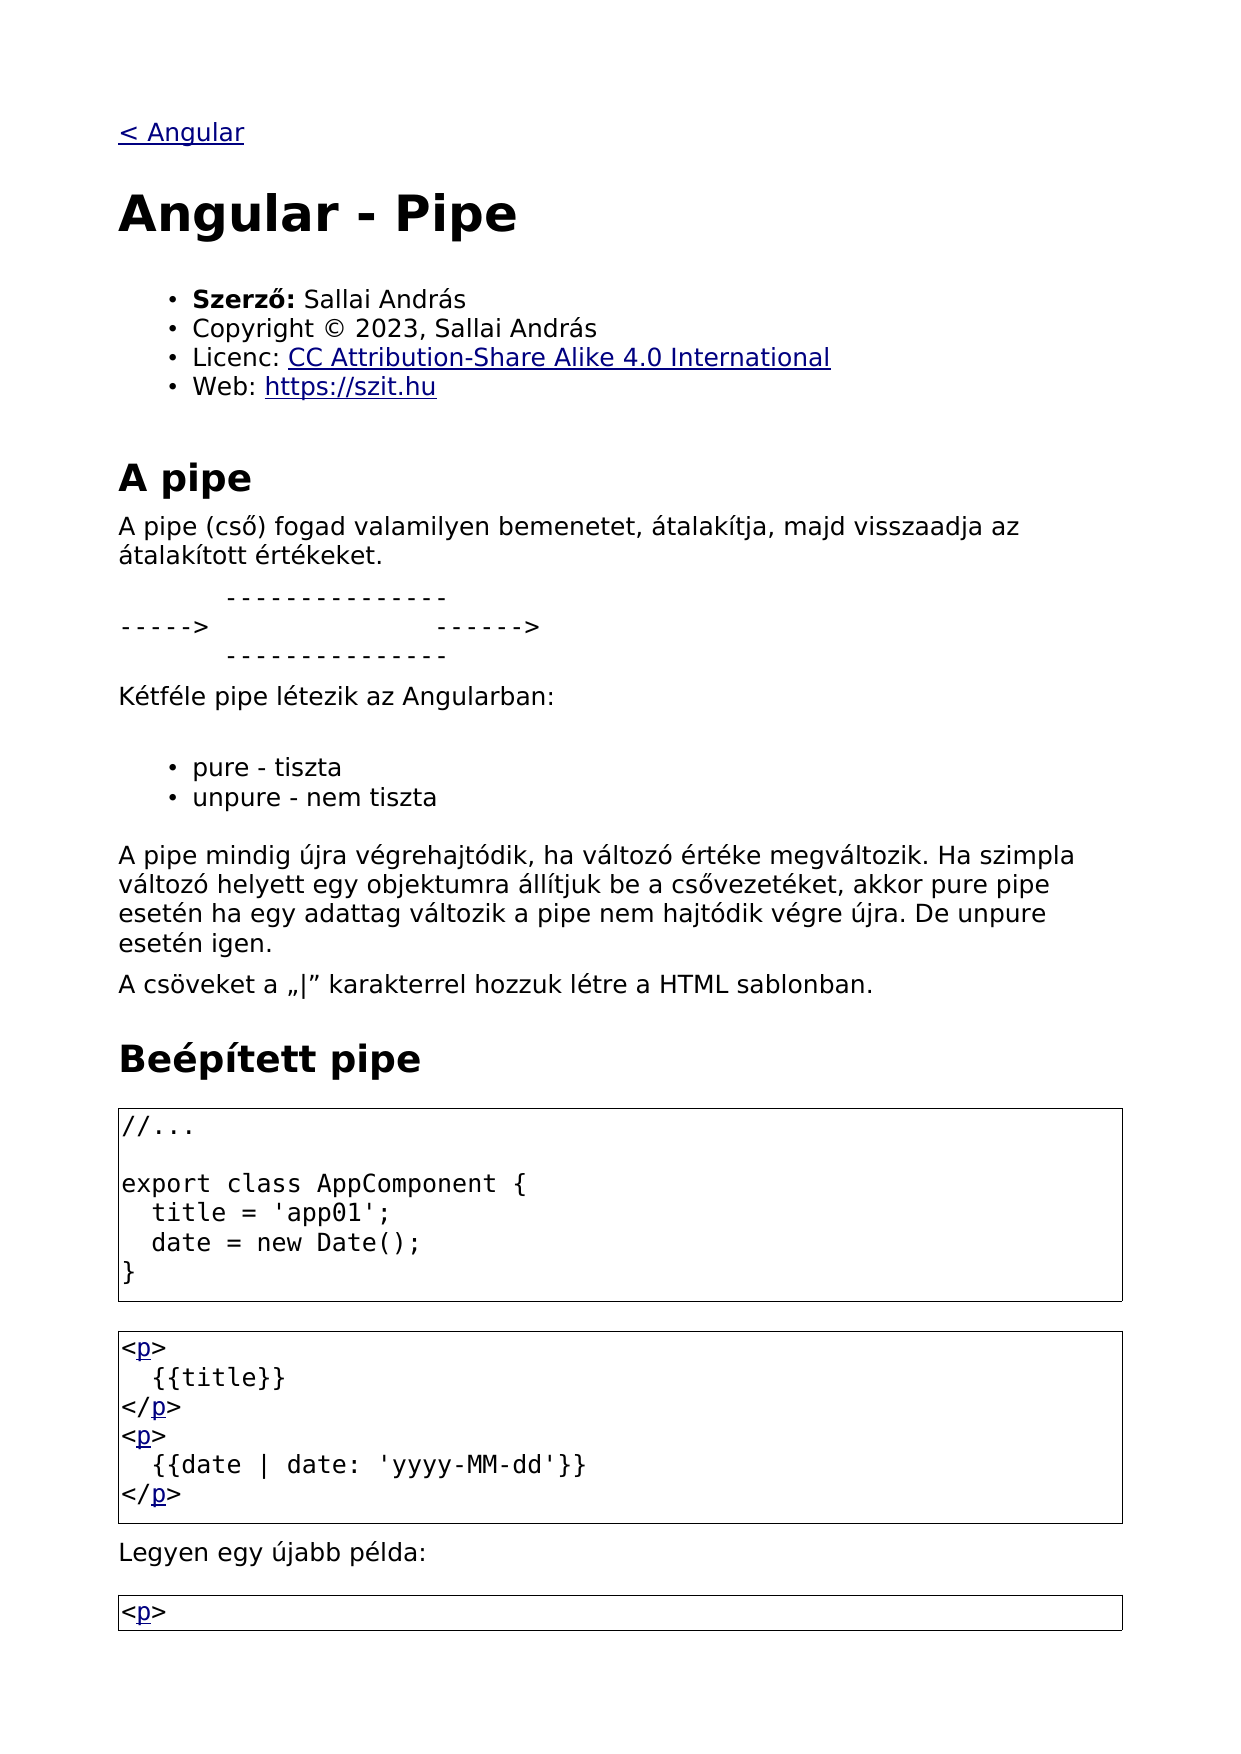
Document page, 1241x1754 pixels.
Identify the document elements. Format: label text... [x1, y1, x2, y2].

table_header <p> [119, 1596, 1122, 1630]
text A csöveket a „|” karakterrel hozzuk létre a HTML sablonban. [118, 971, 1122, 1000]
text --------------- -----> ------> --------------- [118, 583, 1122, 671]
text < Angular [118, 118, 1122, 147]
table_header <p> {{title}} </p> <p> {{date | date: 'yyyy-MM-dd'}} </p> [119, 1332, 1122, 1523]
text Kétféle pipe létezik az Angularban: [118, 682, 1122, 712]
list Licenc: CC Attribution-Share Alike 4.0 International [177, 343, 1122, 372]
text A pipe (cső) fogad valamilyen bemenetet, átalakítja, majd visszaadja az átalakított értékeket. [118, 512, 1122, 571]
list pure - tiszta [177, 753, 1122, 783]
text A pipe mindig újra végrehajtódik, ha változó értéke megváltozik. Ha szimpla változó helyett egy objektumra állítjuk be a csővezetéket, akkor pure pipe esetén ha egy adattag változik a pipe nem hajtódik végre újra. De unpure esetén igen. [118, 841, 1122, 958]
list unpure - nem tiszta [177, 783, 1122, 812]
subtitle Angular - Pipe [118, 185, 1122, 243]
subtitle A pipe [118, 456, 1122, 500]
list Copyright © 2023, Sallai András [177, 314, 1122, 343]
subtitle Beépített pipe [118, 1037, 1122, 1081]
list Web: https://szit.hu [177, 372, 1122, 402]
table_header //... export class AppComponent { title = 'app01'; date = new Date(); } [119, 1109, 1122, 1301]
list Szerző: Sallai András [177, 285, 1122, 314]
text Legyen egy újabb példa: [118, 1538, 1122, 1567]
